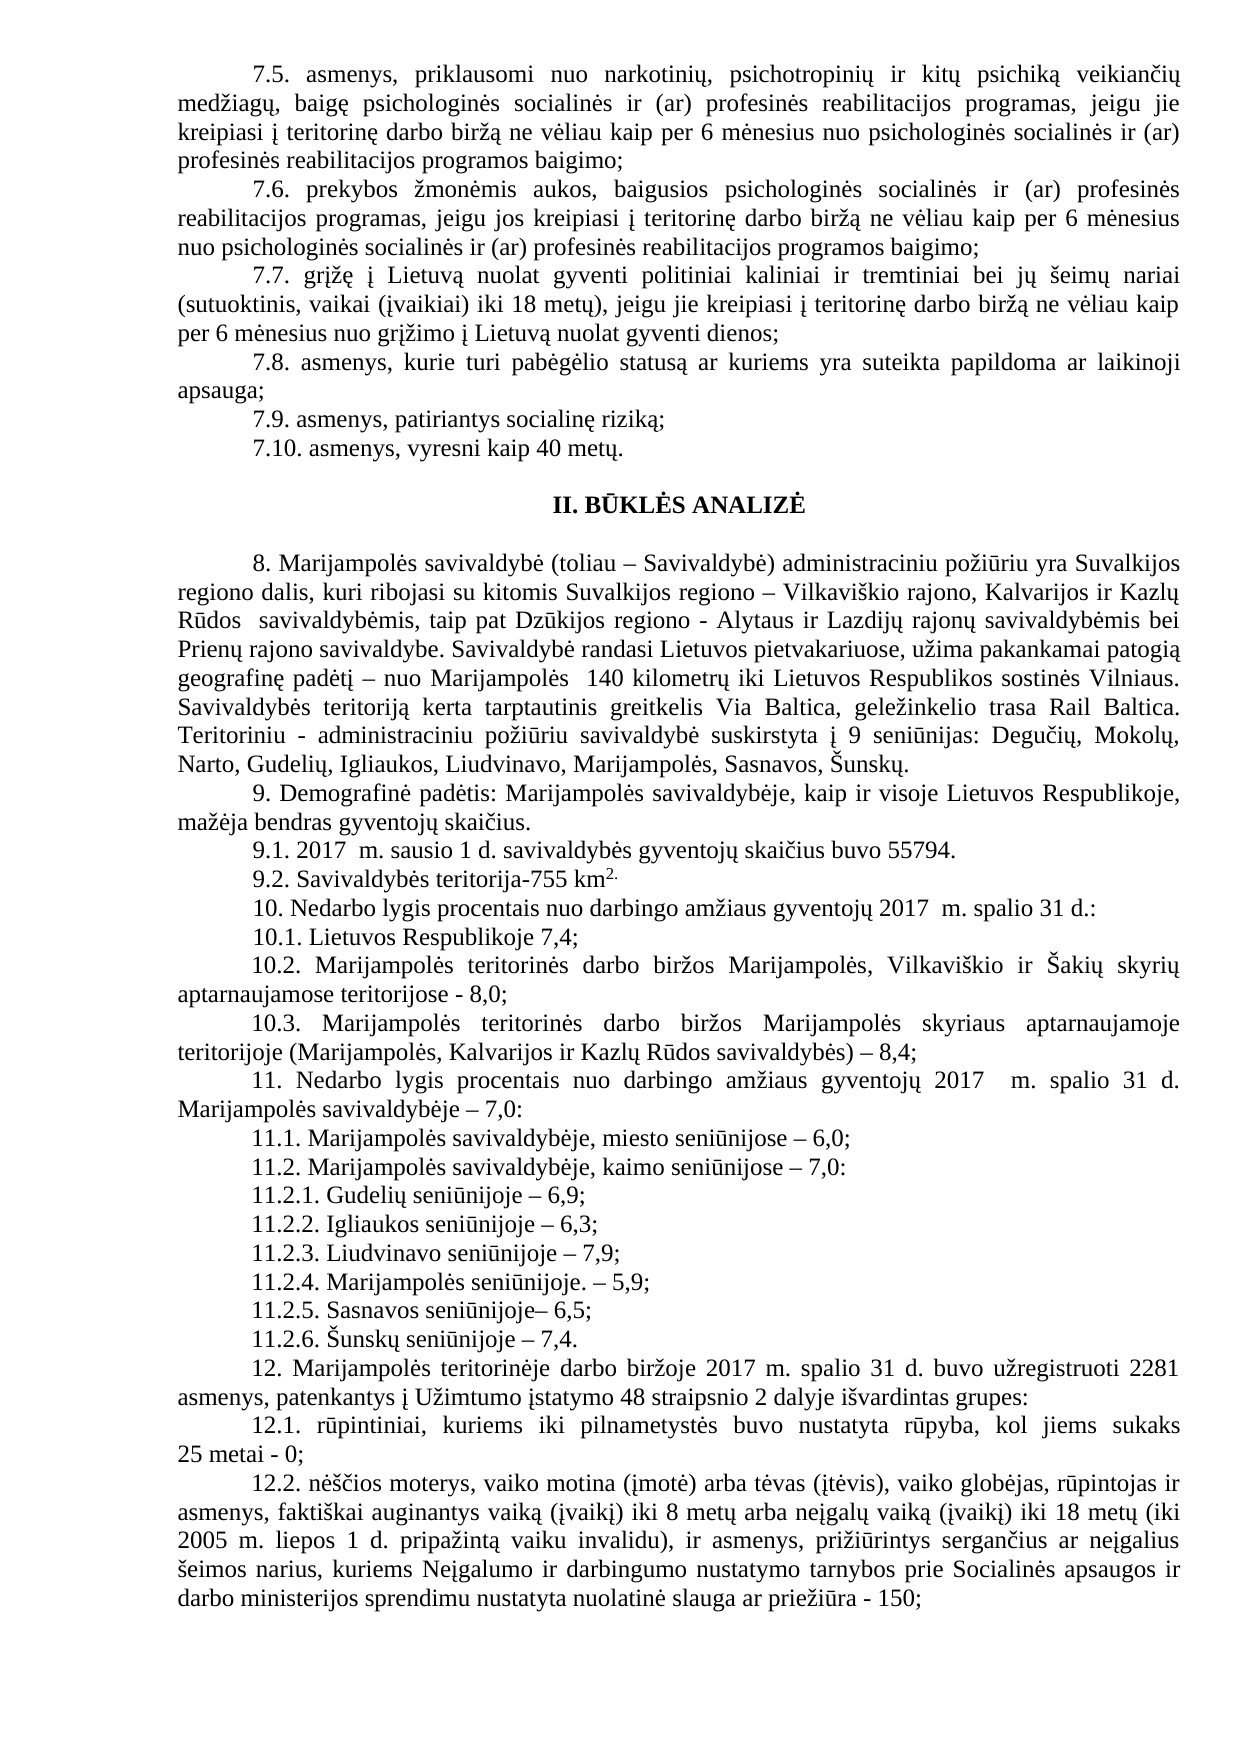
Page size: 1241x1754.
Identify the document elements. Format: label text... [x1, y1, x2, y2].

text 10.3. Marijampolės teritorinės darbo biržos Marijampolės skyriaus aptarnaujamoje teritorijoje (Marijampolės, Kalvarijos ir Kazlų Rūdos savivaldybės) – 8,4; [177, 1008, 1181, 1065]
text 11.2.1. Gudelių seniūnijoje – 6,9; [177, 1180, 1181, 1209]
text 7.7. grįžę į Lietuvą nuolat gyventi politiniai kaliniai ir tremtiniai bei jų šeimų nariai (sutuoktinis, vaikai (įvaikiai) iki 18 metų), jeigu jie kreipiasi į teritorinę darbo biržą ne vėliau kaip per 6 mėnesius nuo grįžimo į Lietuvą nuolat gyventi dienos; [177, 260, 1181, 347]
text 11.2.4. Marijampolės seniūnijoje. – 5,9; [177, 1267, 1181, 1295]
text II. BŪKLĖS ANALIZĖ [177, 490, 1181, 519]
text 11.2.5. Sasnavos seniūnijoje– 6,5; [177, 1295, 1181, 1324]
text 11.1. Marijampolės savivaldybėje, miesto seniūnijose – 6,0; [177, 1123, 1181, 1152]
text 10. Nedarbo lygis procentais nuo darbingo amžiaus gyventojų 2017 m. spalio 31 d.: [177, 893, 1181, 922]
text 7.5. asmenys, priklausomi nuo narkotinių, psichotropinių ir kitų psichiką veikiančių medžiagų, baigę psichologinės socialinės ir (ar) profesinės reabilitacijos programas, jeigu jie kreipiasi į teritorinę darbo biržą ne vėliau kaip per 6 mėnesius nuo psichologinės socialinės ir (ar) profesinės reabilitacijos programos baigimo; [177, 59, 1181, 174]
text 10.2. Marijampolės teritorinės darbo biržos Marijampolės, Vilkaviškio ir Šakių skyrių aptarnaujamose teritorijose - 8,0; [177, 950, 1181, 1008]
text 7.10. asmenys, vyresni kaip 40 metų. [177, 433, 1181, 462]
text 11. Nedarbo lygis procentais nuo darbingo amžiaus gyventojų 2017 m. spalio 31 d. Marijampolės savivaldybėje – 7,0: [177, 1065, 1181, 1123]
text 11.2. Marijampolės savivaldybėje, kaimo seniūnijose – 7,0: [177, 1152, 1181, 1180]
text 7.9. asmenys, patiriantys socialinę riziką; [177, 404, 1181, 433]
text 11.2.6. Šunskų seniūnijoje – 7,4. [177, 1324, 1181, 1353]
text 9.2. Savivaldybės teritorija-755 km2. [177, 864, 1181, 893]
text 11.2.2. Igliaukos seniūnijoje – 6,3; [177, 1209, 1181, 1238]
text 12.1. rūpintiniai, kuriems iki pilnametystės buvo nustatyta rūpyba, kol jiems sukaks 25 metai - 0; [177, 1410, 1181, 1468]
text 9.1. 2017 m. sausio 1 d. savivaldybės gyventojų skaičius buvo 55794. [177, 835, 1181, 864]
text 10.1. Lietuvos Respublikoje 7,4; [177, 922, 1181, 950]
text 12. Marijampolės teritorinėje darbo biržoje 2017 m. spalio 31 d. buvo užregistruoti 2281 asmenys, patenkantys į Užimtumo įstatymo 48 straipsnio 2 dalyje išvardintas grupes: [177, 1353, 1181, 1410]
text 8. Marijampolės savivaldybė (toliau – Savivaldybė) administraciniu požiūriu yra Suvalkijos regiono dalis, kuri ribojasi su kitomis Suvalkijos regiono – Vilkaviškio rajono, Kalvarijos ir Kazlų Rūdos savivaldybėmis, taip pat Dzūkijos regiono - Alytaus ir Lazdijų rajonų savivaldybėmis bei Prienų rajono savivaldybe. Savivaldybė randasi Lietuvos pietvakariuose, užima pakankamai patogią geografinę padėtį – nuo Marijampolės 140 kilometrų iki Lietuvos Respublikos sostinės Vilniaus. Savivaldybės teritoriją kerta tarptautinis greitkelis Via Baltica, geležinkelio trasa Rail Baltica. Teritoriniu - administraciniu požiūriu savivaldybė suskirstyta į 9 seniūnijas: Degučių, Mokolų, Narto, Gudelių, Igliaukos, Liudvinavo, Marijampolės, Sasnavos, Šunskų. [177, 548, 1181, 778]
text 12.2. nėščios moterys, vaiko motina (įmotė) arba tėvas (įtėvis), vaiko globėjas, rūpintojas ir asmenys, faktiškai auginantys vaiką (įvaikį) iki 8 metų arba neįgalų vaiką (įvaikį) iki 18 metų (iki 2005 m. liepos 1 d. pripažintą vaiku invalidu), ir asmenys, prižiūrintys sergančius ar neįgalius šeimos narius, kuriems Neįgalumo ir darbingumo nustatymo tarnybos prie Socialinės apsaugos ir darbo ministerijos sprendimu nustatyta nuolatinė slauga ar priežiūra - 150; [177, 1468, 1181, 1612]
text 7.8. asmenys, kurie turi pabėgėlio statusą ar kuriems yra suteikta papildoma ar laikinoji apsauga; [177, 347, 1181, 404]
text 9. Demografinė padėtis: Marijampolės savivaldybėje, kaip ir visoje Lietuvos Respublikoje, mažėja bendras gyventojų skaičius. [177, 778, 1181, 835]
text 11.2.3. Liudvinavo seniūnijoje – 7,9; [177, 1238, 1181, 1267]
text 7.6. prekybos žmonėmis aukos, baigusios psichologinės socialinės ir (ar) profesinės reabilitacijos programas, jeigu jos kreipiasi į teritorinę darbo biržą ne vėliau kaip per 6 mėnesius nuo psichologinės socialinės ir (ar) profesinės reabilitacijos programos baigimo; [177, 174, 1181, 260]
